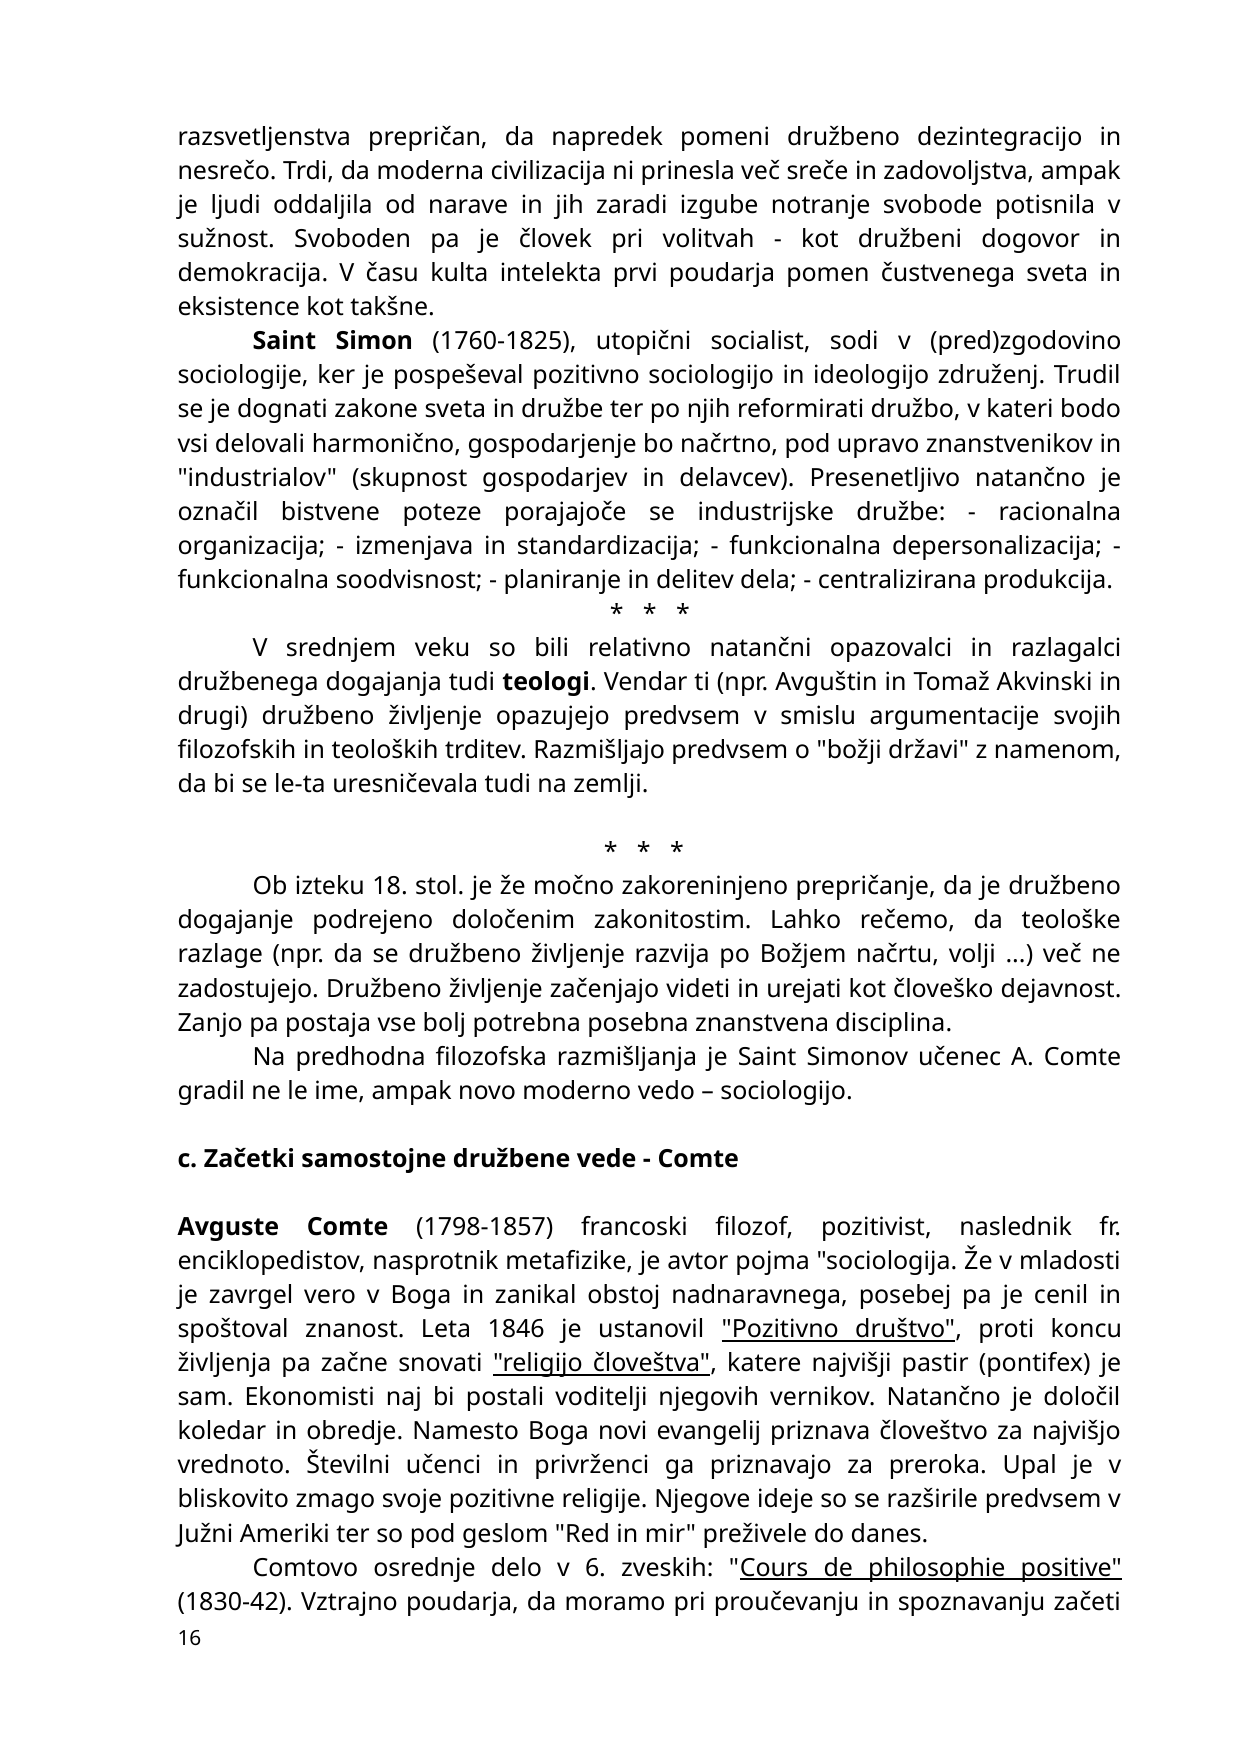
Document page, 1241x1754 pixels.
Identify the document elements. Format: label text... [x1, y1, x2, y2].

text Avguste Comte (1798-1857) francoski filozof, pozitivist, naslednik fr. enciklopedistov, nasprotnik metafizike, je avtor pojma "sociologija. Že v mladosti je zavrgel vero v Boga in zanikal obstoj nadnaravnega, posebej pa je cenil in spoštoval znanost. Leta 1846 je ustanovil "Pozitivno društvo", proti koncu življenja pa začne snovati "religijo človeštva", katere najvišji pastir (pontifex) je sam. Ekonomisti naj bi postali voditelji njegovih vernikov. Natančno je določil koledar in obredje. Namesto Boga novi evangelij priznava človeštvo za najvišjo vrednoto. Številni učenci in privrženci ga priznavajo za preroka. Upal je v bliskovito zmago svoje pozitivne religije. Njegove ideje so se razširile predvsem v Južni Ameriki ter so pod geslom "Red in mir" preživele do danes. [177, 1209, 1122, 1549]
text V srednjem veku so bili relativno natančni opazovalci in razlagalci družbenega dogajanja tudi teologi. Vendar ti (npr. Avguštin in Tomaž Akvinski in drugi) družbeno življenje opazujejo predvsem v smislu argumentacije svojih filozofskih in teoloških trditev. Razmišljajo predvsem o "božji državi" z namenom, da bi se le-ta uresničevala tudi na zemlji. [177, 629, 1122, 800]
text Na predhodna filozofska razmišljanja je Saint Simonov učenec A. Comte gradil ne le ime, ampak novo moderno vedo – sociologijo. [177, 1038, 1122, 1106]
text * * * [177, 596, 1122, 629]
subtitle c. Začetki samostojne družbene vede - Comte [177, 1141, 1122, 1174]
text * * * [177, 834, 1122, 868]
text Ob izteku 18. stol. je že močno zakoreninjeno prepričanje, da je družbeno dogajanje podrejeno določenim zakonitostim. Lahko rečemo, da teološke razlage (npr. da se družbeno življenje razvija po Božjem načrtu, volji ...) več ne zadostujejo. Družbeno življenje začenjajo videti in urejati kot človeško dejavnost. Zanjo pa postaja vse bolj potrebna posebna znanstvena disciplina. [177, 868, 1122, 1038]
text Saint Simon (1760-1825), utopični socialist, sodi v (pred)zgodovino sociologije, ker je pospeševal pozitivno sociologijo in ideologijo združenj. Trudil se je dognati zakone sveta in družbe ter po njih reformirati družbo, v kateri bodo vsi delovali harmonično, gospodarjenje bo načrtno, pod upravo znanstvenikov in "industrialov" (skupnost gospodarjev in delavcev). Presenetljivo natančno je označil bistvene poteze porajajoče se industrijske družbe: - racionalna organizacija; - izmenjava in standardizacija; - funkcionalna depersonalizacija; - funkcionalna soodvisnost; - planiranje in delitev dela; - centralizirana produkcija. [177, 323, 1122, 596]
text razsvetljenstva prepričan, da napredek pomeni družbeno dezintegracijo in nesrečo. Trdi, da moderna civilizacija ni prinesla več sreče in zadovoljstva, ampak je ljudi oddaljila od narave in jih zaradi izgube notranje svobode potisnila v sužnost. Svoboden pa je človek pri volitvah - kot družbeni dogovor in demokracija. V času kulta intelekta prvi poudarja pomen čustvenega sveta in eksistence kot takšne. [177, 119, 1122, 323]
text Comtovo osrednje delo v 6. zveskih: "Cours de philosophie positive" (1830-42). Vztrajno poudarja, da moramo pri proučevanju in spoznavanju začeti [177, 1549, 1122, 1617]
